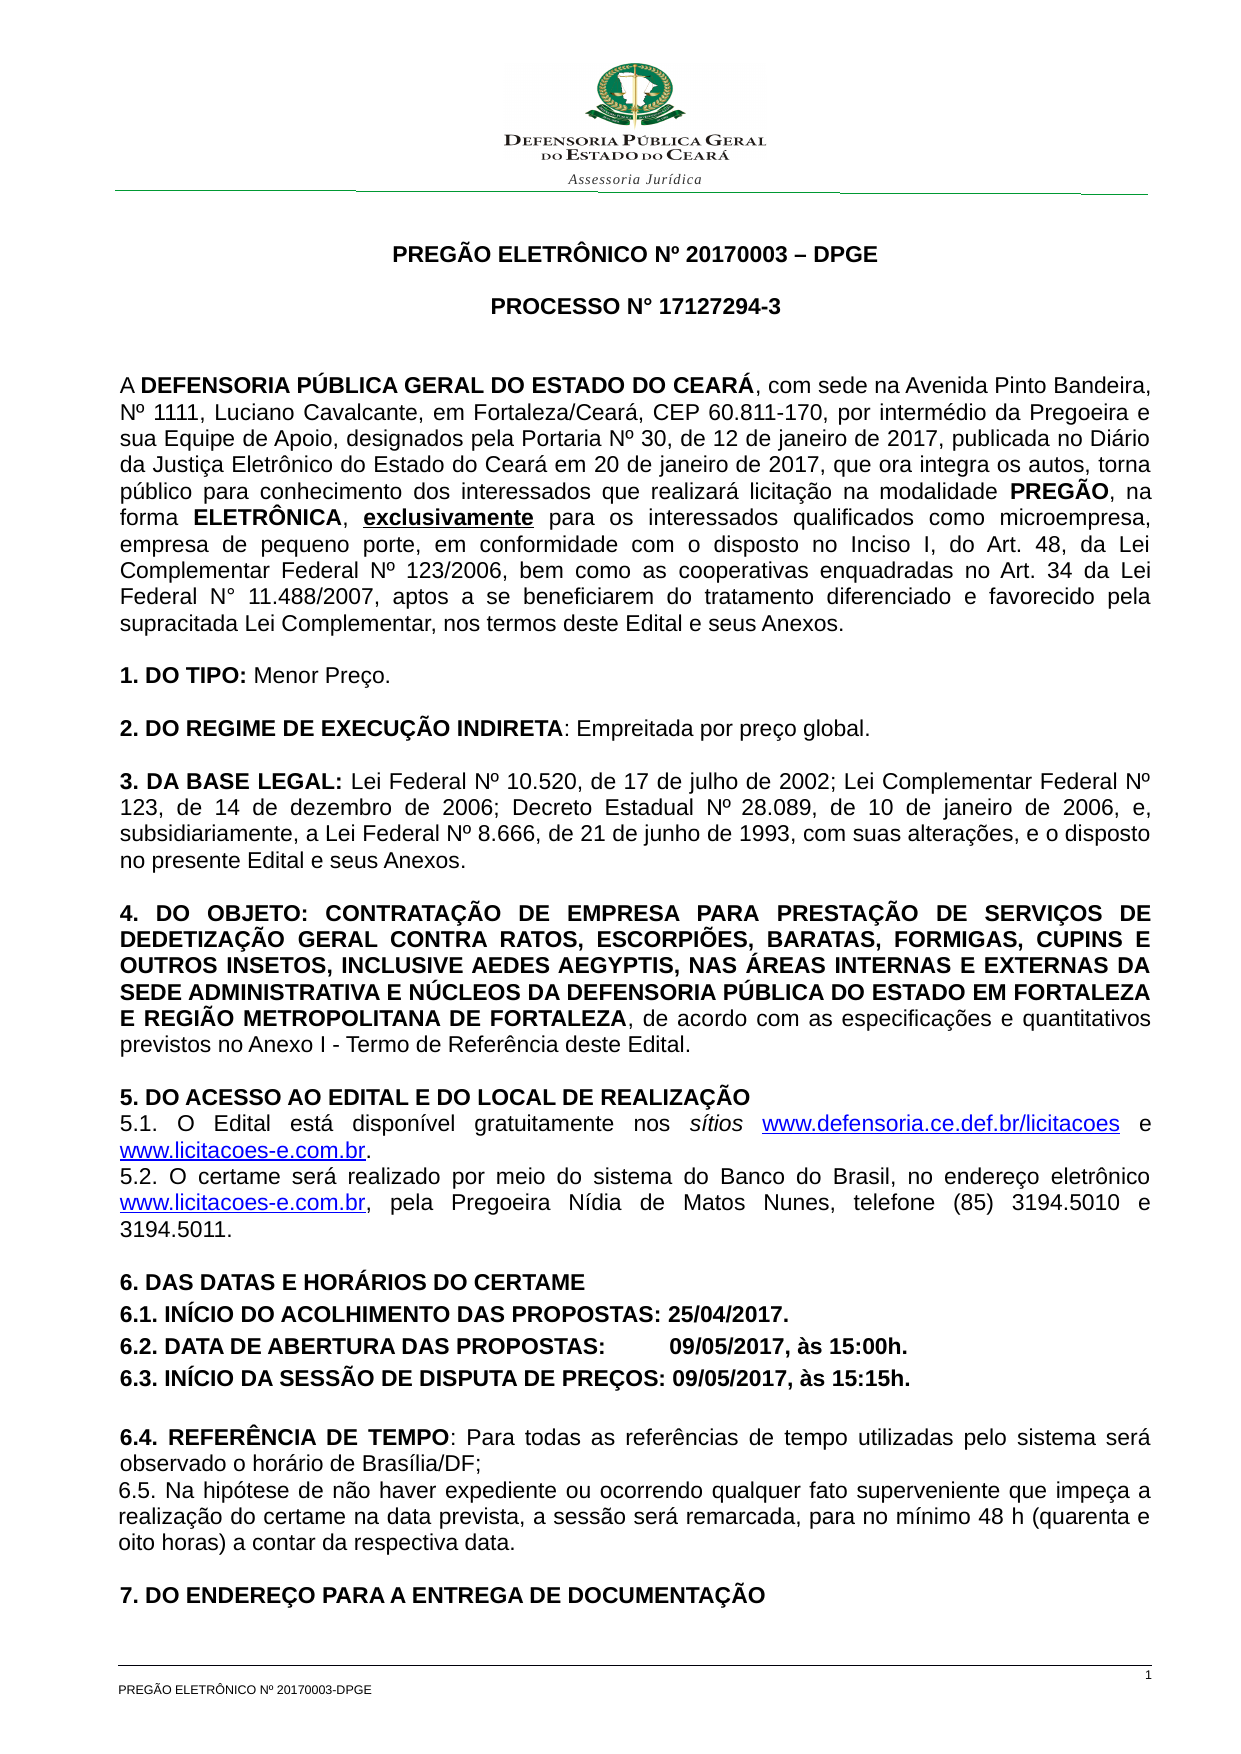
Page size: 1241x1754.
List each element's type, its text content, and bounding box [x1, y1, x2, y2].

picture [503, 63, 767, 160]
text 6.2. DATA DE ABERTURA DAS PROPOSTAS: 09/05/2017, às 15:00h. [119, 1333, 1152, 1359]
text A DEFENSORIA PÚBLICA GERAL DO ESTADO DO CEARÁ, com sede na Avenida Pinto Bandeira, Nº 1111, Luciano Cavalcante, em Fortaleza/Ceará, CEP 60.811-170, por intermédio da Pregoeira e sua Equipe de Apoio, designados pela Portaria Nº 30, de 12 de janeiro de 2017, publicada no Diário da Justiça Eletrônico do Estado do Ceará em 20 de janeiro de 2017, que ora integra os autos, torna público para conhecimento dos interessados que realizará licitação na modalidade PREGÃO, na forma ELETRÔNICA, exclusivamente para os interessados qualificados como microempresa, empresa de pequeno porte, em conformidade com o disposto no Inciso I, do Art. 48, da Lei Complementar Federal Nº 123/2006, bem como as cooperativas enquadradas no Art. 34 da Lei Federal N° 11.488/2007, aptos a se beneficiarem do tratamento diferenciado e favorecido pela supracitada Lei Complementar, nos termos deste Edital e seus Anexos. [119, 372, 1152, 636]
text PROCESSO N° 17127294-3 [119, 293, 1152, 320]
text 3. DA BASE LEGAL: Lei Federal Nº 10.520, de 17 de julho de 2002; Lei Complementar Federal Nº 123, de 14 de dezembro de 2006; Decreto Estadual Nº 28.089, de 10 de janeiro de 2006, e, subsidiariamente, a Lei Federal Nº 8.666, de 21 de junho de 1993, com suas alterações, e o disposto no presente Edital e seus Anexos. [119, 768, 1152, 873]
text 5.1. O Edital está disponível gratuitamente nos sítios www.defensoria.ce.def.br/licitacoes e www.licitacoes-e.com.br. [119, 1110, 1152, 1163]
text 6.5. Na hipótese de não haver expediente ou ocorrendo qualquer fato superveniente que impeça a realização do certame na data prevista, a sessão será remarcada, para no mínimo 48 h (quarenta e oito horas) a contar da respectiva data. [118, 1477, 1152, 1556]
text PREGÃO ELETRÔNICO Nº 20170003 – DPGE [118, 241, 1152, 267]
text 6.1. INÍCIO DO ACOLHIMENTO DAS PROPOSTAS: 25/04/2017. [119, 1301, 1152, 1327]
text 1. DO TIPO: Menor Preço. [119, 662, 1152, 689]
text 5.2. O certame será realizado por meio do sistema do Banco do Brasil, no endereço eletrônico www.licitacoes-e.com.br, pela Pregoeira Nídia de Matos Nunes, telefone (85) 3194.5010 e 3194.5011. [119, 1163, 1152, 1242]
text 5. DO ACESSO AO EDITAL E DO LOCAL DE REALIZAÇÃO [119, 1084, 1152, 1110]
text 2. DO REGIME DE EXECUÇÃO INDIRETA: Empreitada por preço global. [119, 715, 1152, 741]
text 7. DO ENDEREÇO PARA A ENTREGA DE DOCUMENTAÇÃO [119, 1582, 1152, 1608]
text 6.4. REFERÊNCIA DE TEMPO: Para todas as referências de tempo utilizadas pelo sistema será observado o horário de Brasília/DF; [119, 1424, 1152, 1477]
text 4. DO OBJETO: CONTRATAÇÃO DE EMPRESA PARA PRESTAÇÃO DE SERVIÇOS DE DEDETIZAÇÃO GERAL CONTRA RATOS, ESCORPIÕES, BARATAS, FORMIGAS, CUPINS E OUTROS INSETOS, INCLUSIVE AEDES AEGYPTIS, NAS ÁREAS INTERNAS E EXTERNAS DA SEDE ADMINISTRATIVA E NÚCLEOS DA DEFENSORIA PÚBLICA DO ESTADO EM FORTALEZA E REGIÃO METROPOLITANA DE FORTALEZA, de acordo com as especificações e quantitativos previstos no Anexo I - Termo de Referência deste Edital. [119, 899, 1152, 1058]
text 6.3. INÍCIO DA SESSÃO DE DISPUTA DE PREÇOS: 09/05/2017, às 15:15h. [119, 1365, 1152, 1392]
text 6. DAS DATAS E HORÁRIOS DO CERTAME [119, 1268, 1152, 1295]
